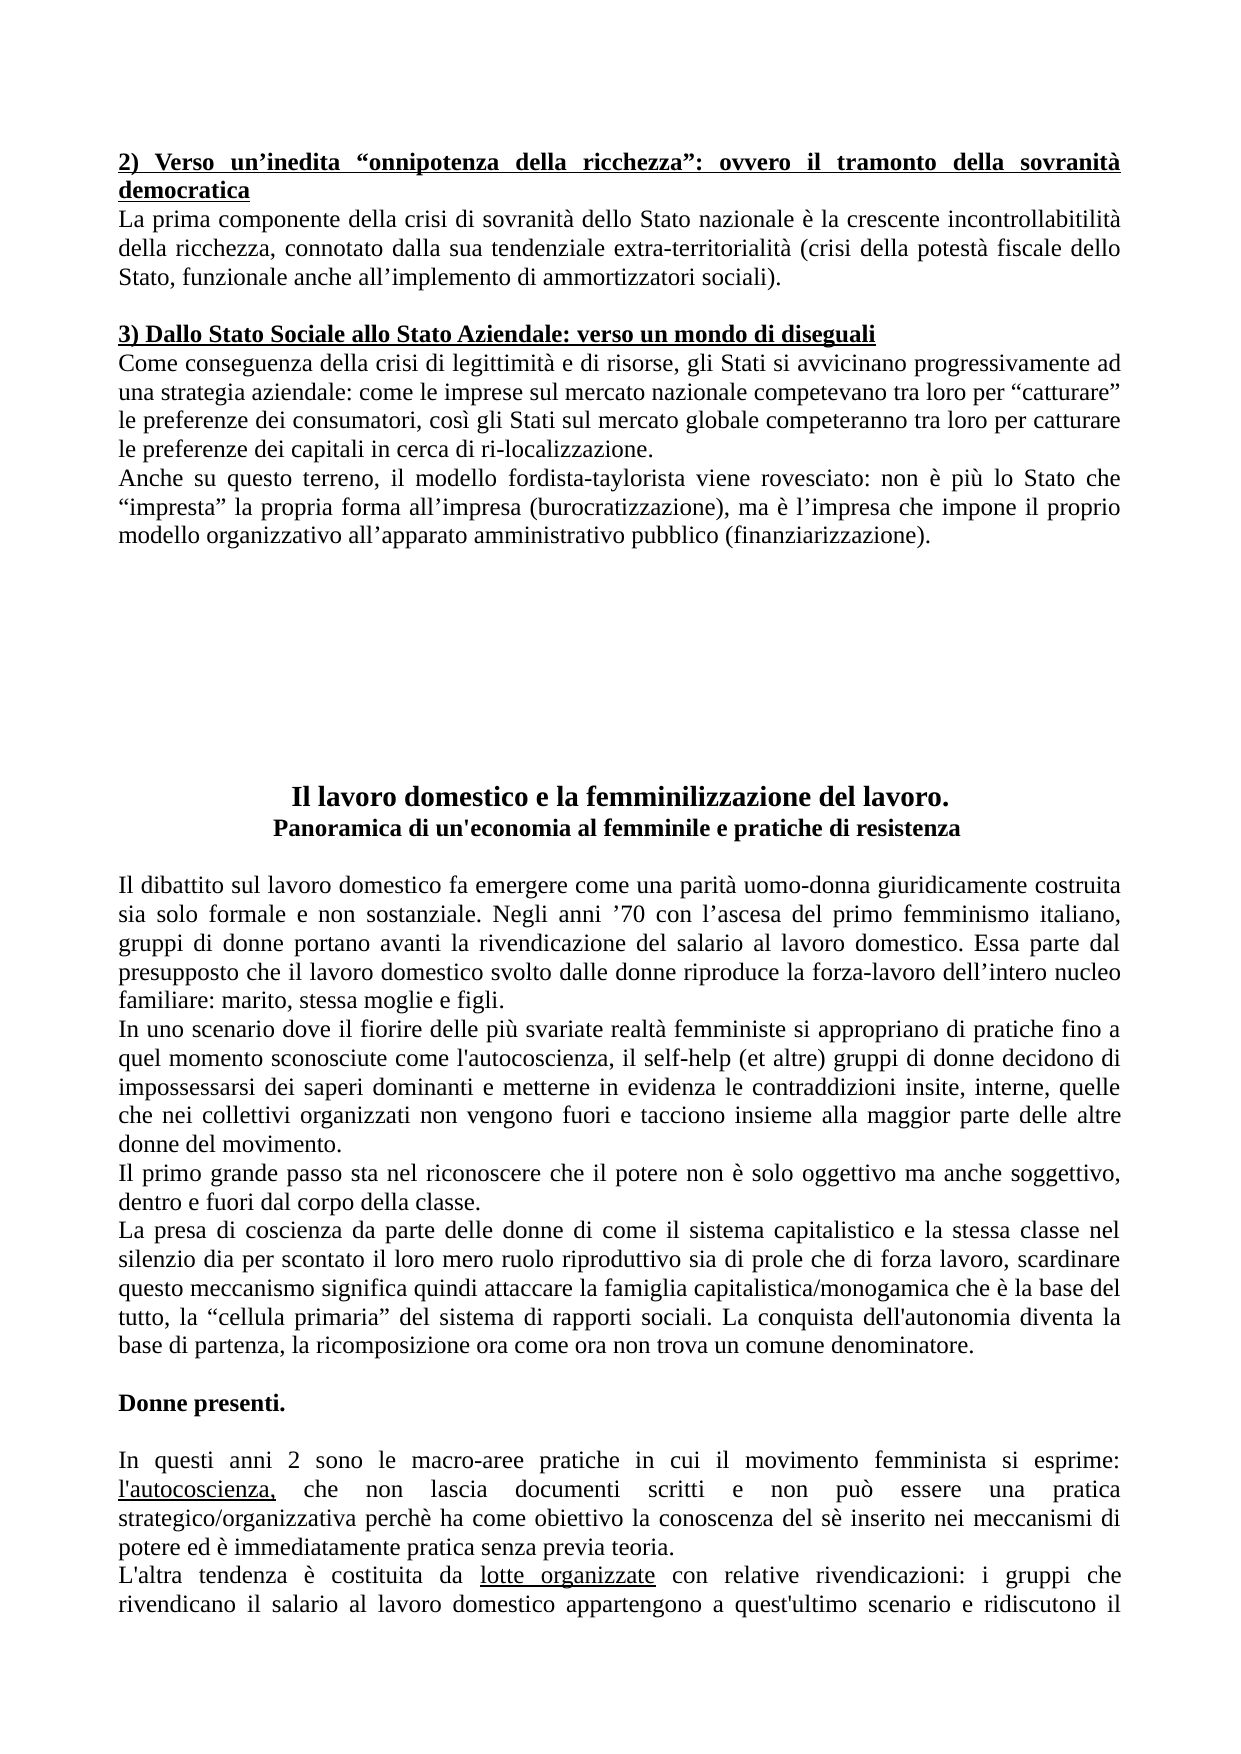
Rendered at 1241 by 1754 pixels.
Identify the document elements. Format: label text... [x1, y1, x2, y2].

text Anche su questo terreno, il modello fordista-taylorista viene rovesciato: non è più lo Stato che “impresta” la propria forma all’impresa (burocratizzazione), ma è l’impresa che impone il proprio modello organizzativo all’apparato amministrativo pubblico (finanziarizzazione). [118, 463, 1122, 549]
text Donne presenti. [118, 1388, 1122, 1417]
text Il dibattito sul lavoro domestico fa emergere come una parità uomo-donna giuridicamente costruita sia solo formale e non sostanziale. Negli anni ’70 con l’ascesa del primo femminismo italiano, gruppi di donne portano avanti la rivendicazione del salario al lavoro domestico. Essa parte dal presupposto che il lavoro domestico svolto dalle donne riproduce la forza-lavoro dell’intero nucleo familiare: marito, stessa moglie e figli. [118, 870, 1122, 1014]
text In uno scenario dove il fiorire delle più svariate realtà femministe si appropriano di pratiche fino a quel momento sconosciute come l'autocoscienza, il self-help (et altre) gruppi di donne decidono di impossessarsi dei saperi dominanti e metterne in evidenza le contraddizioni insite, interne, quelle che nei collettivi organizzati non vengono fuori e tacciono insieme alla maggior parte delle altre donne del movimento. [118, 1014, 1122, 1158]
text La presa di coscienza da parte delle donne di come il sistema capitalistico e la stessa classe nel silenzio dia per scontato il loro mero ruolo riproduttivo sia di prole che di forza lavoro, scardinare questo meccanismo significa quindi attaccare la famiglia capitalistica/monogamica che è la base del tutto, la “cellula primaria” del sistema di rapporti sociali. La conquista dell'autonomia diventa la base di partenza, la ricomposizione ora come ora non trova un comune denominatore. [118, 1215, 1122, 1359]
text Il lavoro domestico e la femminilizzazione del lavoro. [118, 779, 1122, 813]
text Come conseguenza della crisi di legittimità e di risorse, gli Stati si avvicinano progressivamente ad una strategia aziendale: come le imprese sul mercato nazionale competevano tra loro per “catturare” le preferenze dei consumatori, così gli Stati sul mercato globale competeranno tra loro per catturare le preferenze dei capitali in cerca di ri-localizzazione. [118, 348, 1122, 463]
text Il primo grande passo sta nel riconoscere che il potere non è solo oggettivo ma anche soggettivo, dentro e fuori dal corpo della classe. [118, 1158, 1122, 1215]
text 2) Verso un’inedita “onnipotenza della ricchezza”: ovvero il tramonto della sovranità democratica [118, 147, 1122, 204]
text 3) Dallo Stato Sociale allo Stato Aziendale: verso un mondo di diseguali [118, 319, 1122, 348]
text L'altra tendenza è costituita da lotte organizzate con relative rivendicazioni: i gruppi che rivendicano il salario al lavoro domestico appartengono a quest'ultimo scenario e ridiscutono il [118, 1560, 1122, 1618]
text Panoramica di un'economia al femminile e pratiche di resistenza [118, 813, 1122, 842]
text La prima componente della crisi di sovranità dello Stato nazionale è la crescente incontrollabitilità della ricchezza, connotato dalla sua tendenziale extra-territorialità (crisi della potestà fiscale dello Stato, funzionale anche all’implemento di ammortizzatori sociali). [118, 204, 1122, 291]
text In questi anni 2 sono le macro-aree pratiche in cui il movimento femminista si esprime: l'autocoscienza, che non lascia documenti scritti e non può essere una pratica strategico/organizzativa perchè ha come obiettivo la conoscenza del sè inserito nei meccanismi di potere ed è immediatamente pratica senza previa teoria. [118, 1445, 1122, 1560]
